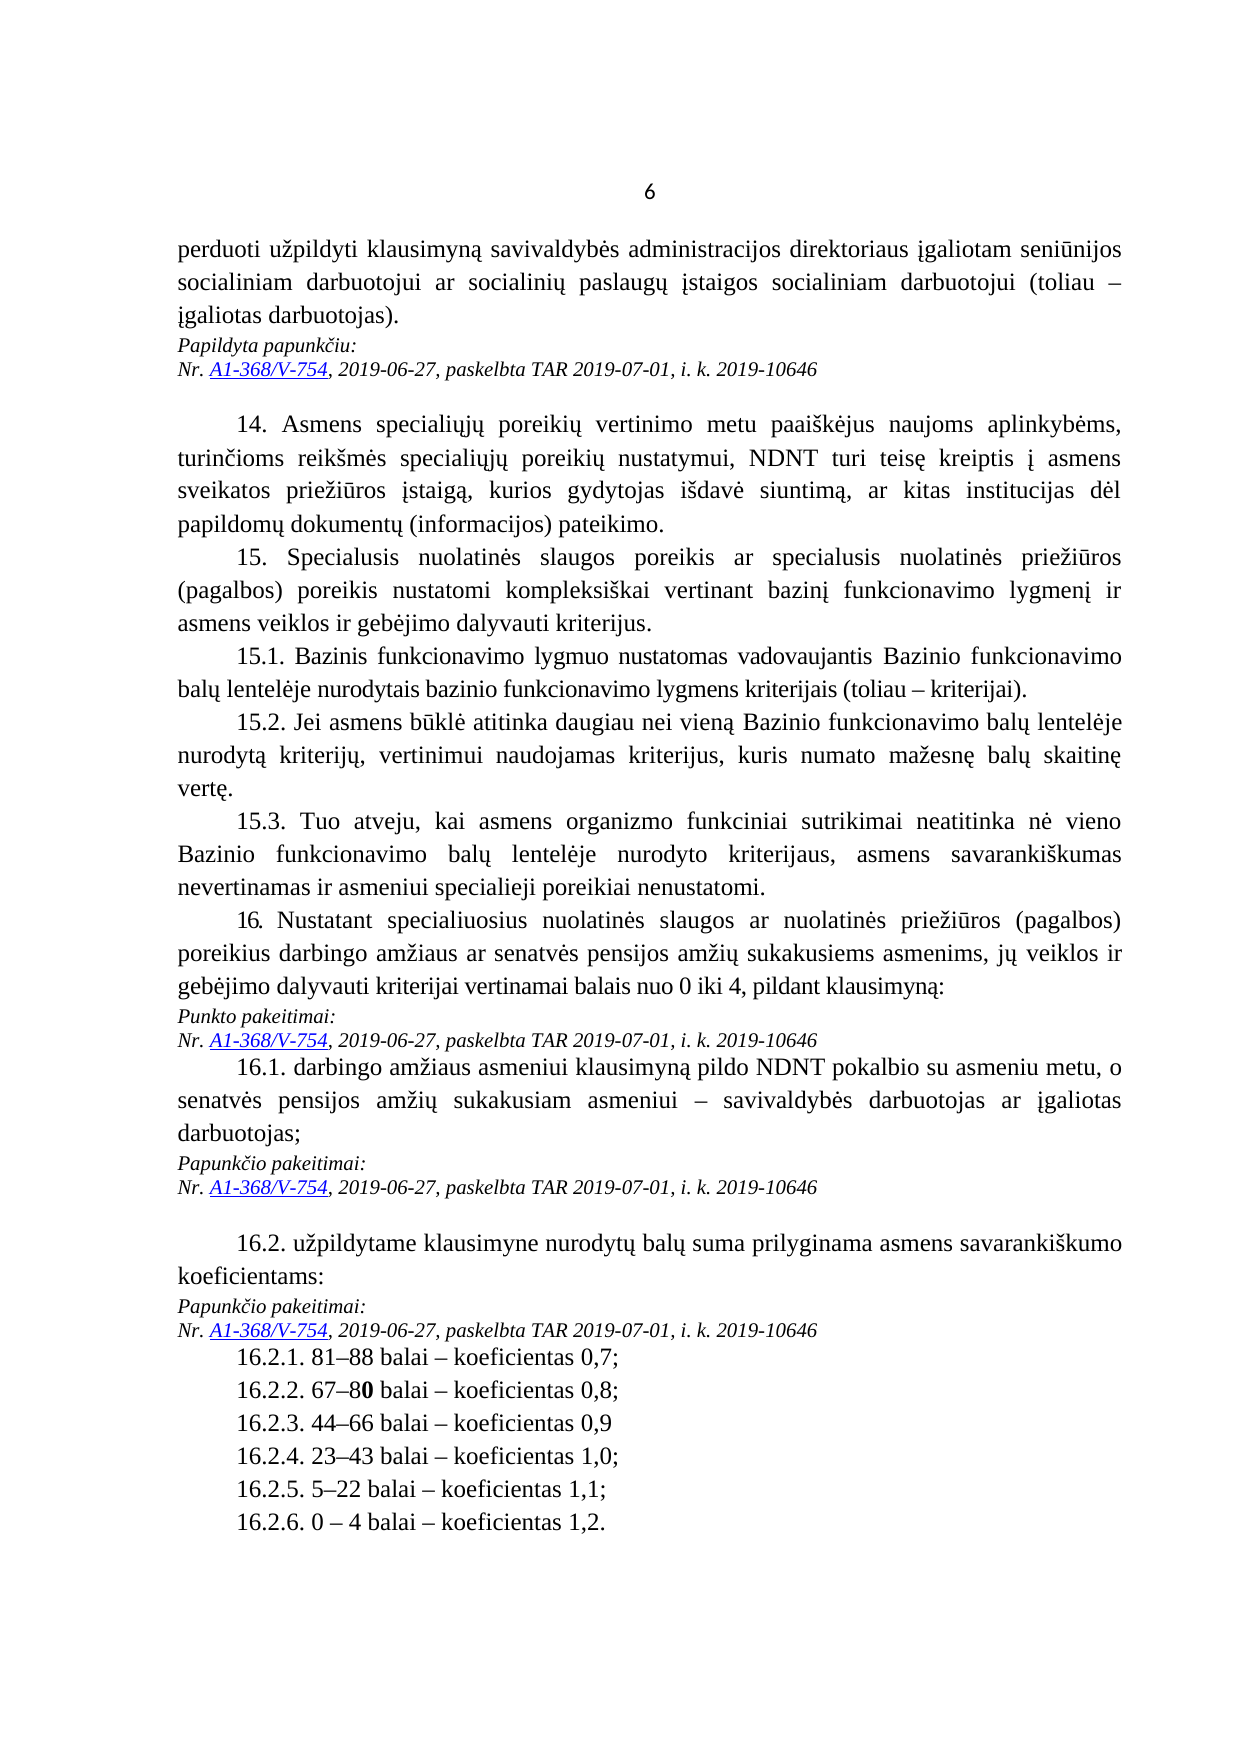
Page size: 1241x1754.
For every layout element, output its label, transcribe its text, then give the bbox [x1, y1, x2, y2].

text 15. Specialusis nuolatinės slaugos poreikis ar specialusis nuolatinės priežiūros (pagalbos) poreikis nustatomi kompleksiškai vertinant bazinį funkcionavimo lygmenį ir asmens veiklos ir gebėjimo dalyvauti kriterijus. [177, 542, 1122, 636]
text Papunkčio pakeitimai: [177, 1294, 1122, 1318]
text Punkto pakeitimai: [177, 1004, 1122, 1028]
text 16.1. darbingo amžiaus asmeniui klausimyną pildo NDNT pokalbio su asmeniu metu, o senatvės pensijos amžių sukakusiam asmeniui – savivaldybės darbuotojas ar įgaliotas darbuotojas; [177, 1052, 1122, 1147]
text Papunkčio pakeitimai: [177, 1151, 1122, 1175]
text Nr. A1-368/V-754, 2019-06-27, paskelbta TAR 2019-07-01, i. k. 2019-10646 [177, 1175, 1122, 1199]
text 15.2. Jei asmens būklė atitinka daugiau nei vieną Bazinio funkcionavimo balų lentelėje nurodytą kriterijų, vertinimui naudojamas kriterijus, kuris numato mažesnę balų skaitinę vertę. [177, 707, 1122, 802]
text 16.2.6. 0 – 4 balai – koeficientas 1,2. [177, 1507, 1122, 1536]
text 16. Nustatant specialiuosius nuolatinės slaugos ar nuolatinės priežiūros (pagalbos) poreikius darbingo amžiaus ar senatvės pensijos amžių sukakusiems asmenims, jų veiklos ir gebėjimo dalyvauti kriterijai vertinamai balais nuo 0 iki 4, pildant klausimyną: [177, 905, 1122, 1000]
text 14. Asmens specialiųjų poreikių vertinimo metu paaiškėjus naujoms aplinkybėms, turinčioms reikšmės specialiųjų poreikių nustatymui, NDNT turi teisę kreiptis į asmens sveikatos priežiūros įstaigą, kurios gydytojas išdavė siuntimą, ar kitas institucijas dėl papildomų dokumentų (informacijos) pateikimo. [177, 409, 1122, 537]
text 15.1. Bazinis funkcionavimo lygmuo nustatomas vadovaujantis Bazinio funkcionavimo balų lentelėje nurodytais bazinio funkcionavimo lygmens kriterijais (toliau – kriterijai). [177, 641, 1122, 702]
text 16.2.2. 67–80 balai – koeficientas 0,8; [177, 1375, 1122, 1404]
text 15.3. Tuo atveju, kai asmens organizmo funkciniai sutrikimai neatitinka nė vieno Bazinio funkcionavimo balų lentelėje nurodyto kriterijaus, asmens savarankiškumas nevertinamas ir asmeniui specialieji poreikiai nenustatomi. [177, 806, 1122, 901]
text Nr. A1-368/V-754, 2019-06-27, paskelbta TAR 2019-07-01, i. k. 2019-10646 [177, 1028, 1122, 1052]
text perduoti užpildyti klausimyną savivaldybės administracijos direktoriaus įgaliotam seniūnijos socialiniam darbuotojui ar socialinių paslaugų įstaigos socialiniam darbuotojui (toliau – įgaliotas darbuotojas). [177, 234, 1122, 328]
text 16.2.4. 23–43 balai – koeficientas 1,0; [177, 1441, 1122, 1470]
text 16.2.3. 44–66 balai – koeficientas 0,9 [177, 1408, 1122, 1437]
text 16.2.5. 5–22 balai – koeficientas 1,1; [177, 1474, 1122, 1503]
text 16.2.1. 81–88 balai – koeficientas 0,7; [177, 1342, 1122, 1371]
text Nr. A1-368/V-754, 2019-06-27, paskelbta TAR 2019-07-01, i. k. 2019-10646 [177, 1318, 1122, 1342]
text Nr. A1-368/V-754, 2019-06-27, paskelbta TAR 2019-07-01, i. k. 2019-10646 [177, 357, 1122, 381]
text 16.2. užpildytame klausimyne nurodytų balų suma prilyginama asmens savarankiškumo koeficientams: [177, 1228, 1122, 1290]
text Papildyta papunkčiu: [177, 333, 1122, 357]
